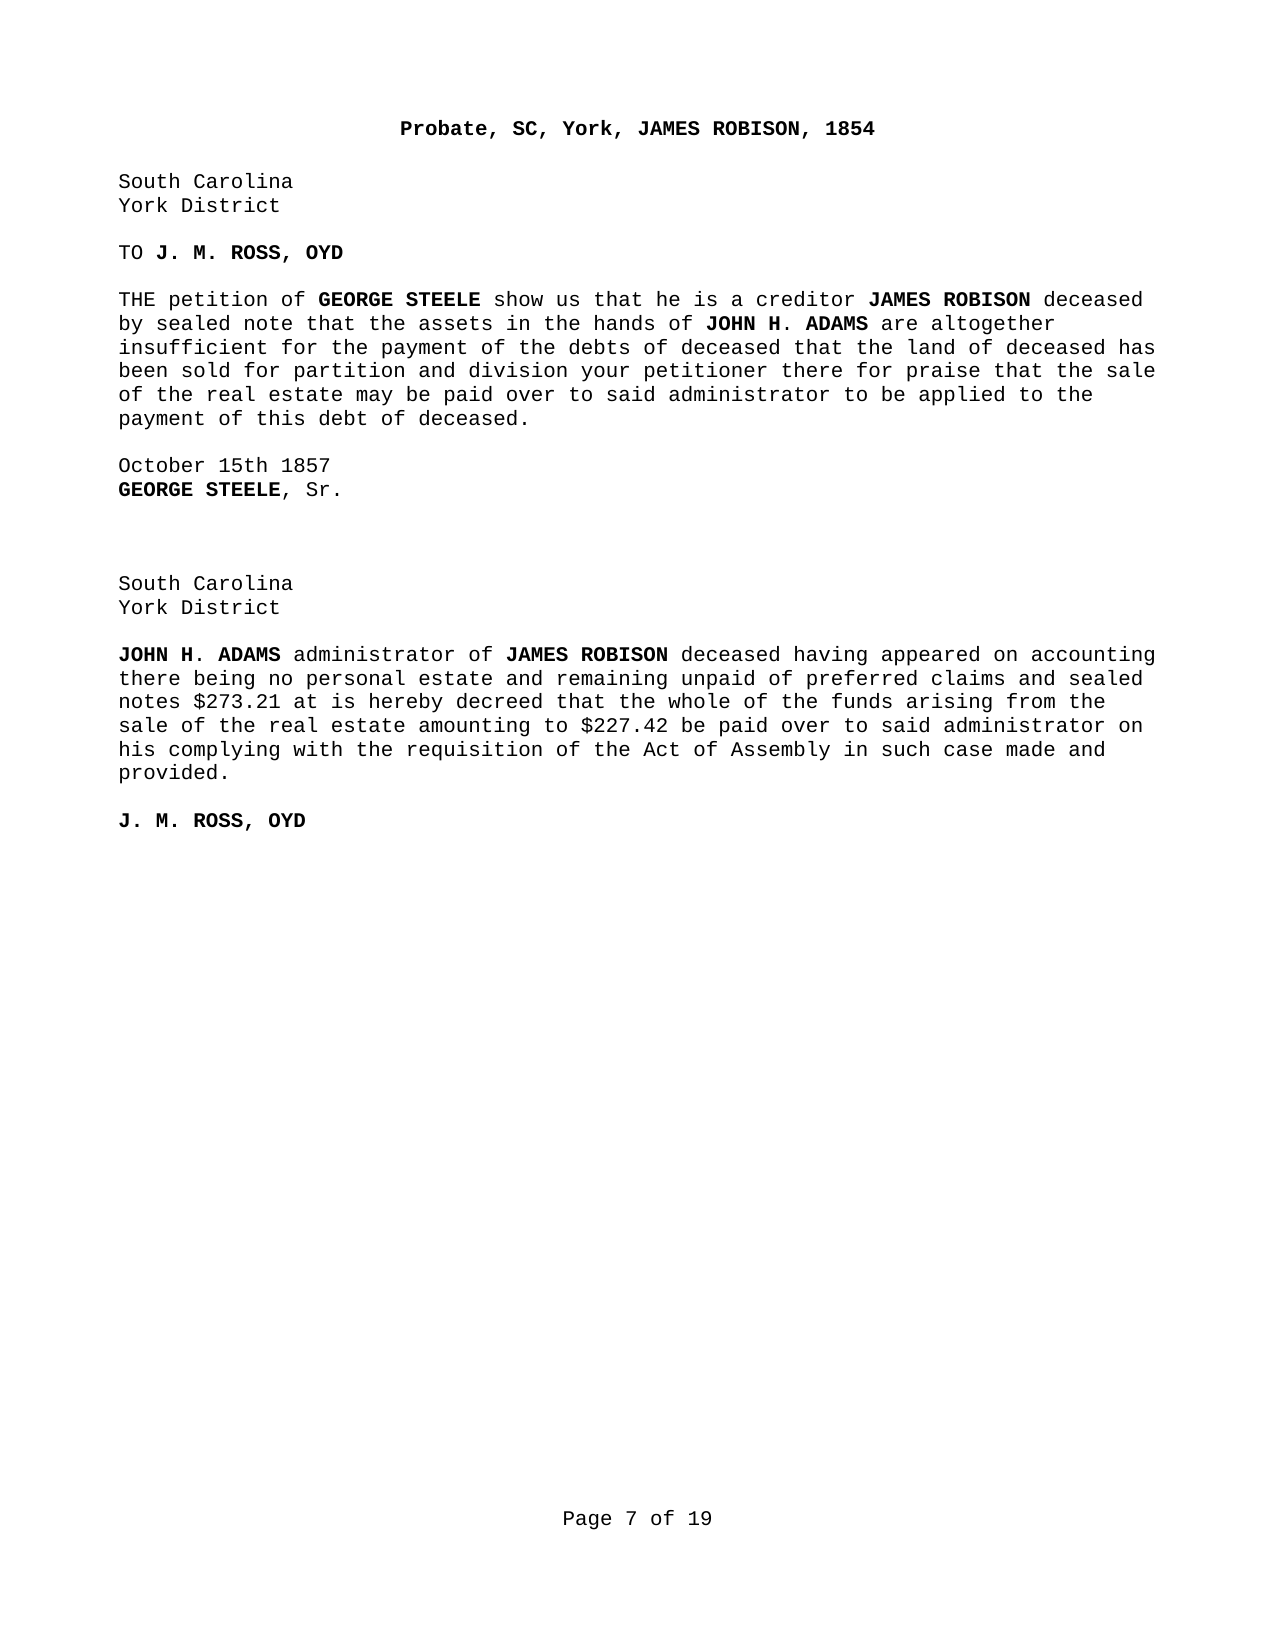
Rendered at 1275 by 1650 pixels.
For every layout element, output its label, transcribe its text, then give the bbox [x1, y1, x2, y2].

text South Carolina [118, 573, 1157, 597]
text York District [118, 195, 1157, 218]
text J. M. Ross, OYD [118, 810, 1157, 833]
text York District [118, 597, 1157, 621]
text to J. M. Ross, OYD [118, 242, 1157, 266]
text October 15th 1857 [118, 455, 1157, 479]
text the petition of George Steele show us that he is a creditor James Robison deceased by sealed note that the assets in the hands of John H. Adams are altogether insufficient for the payment of the debts of deceased that the land of deceased has been sold for partition and division your petitioner there for praise that the sale of the real estate may be paid over to said administrator to be applied to the payment of this debt of deceased. [118, 289, 1157, 431]
text John H. Adams administrator of James Robison deceased having appeared on accounting there being no personal estate and remaining unpaid of preferred claims and sealed notes $273.21 at is hereby decreed that the whole of the funds arising from the sale of the real estate amounting to $227.42 be paid over to said administrator on his complying with the requisition of the Act of Assembly in such case made and provided. [118, 644, 1157, 786]
text George Steele, Sr. [118, 479, 1157, 502]
text South Carolina [118, 171, 1157, 195]
